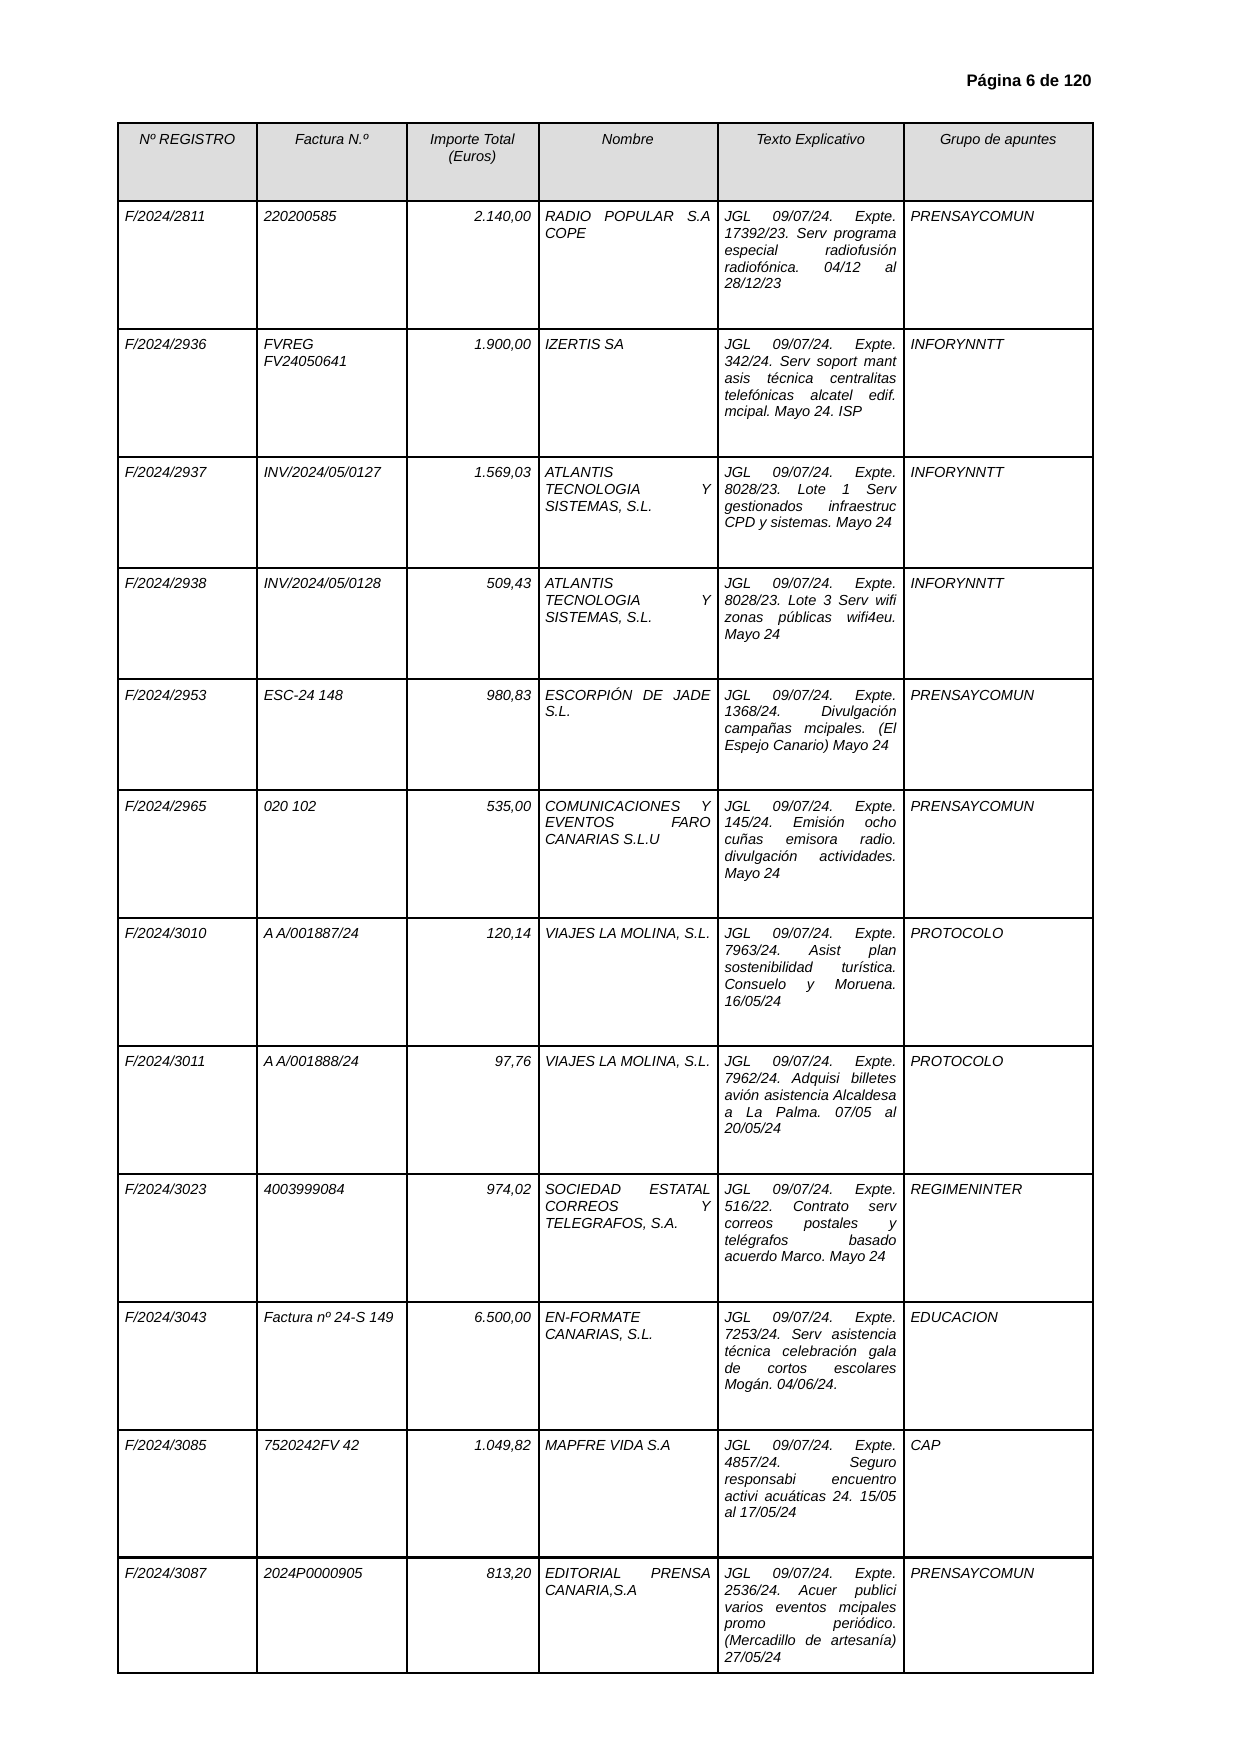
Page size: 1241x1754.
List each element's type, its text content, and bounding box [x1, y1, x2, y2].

table_cell 2.140,00 [408, 202, 538, 328]
table_cell RADIO POPULAR S.A COPE [540, 202, 717, 328]
table_cell JGL 09/07/24. Expte. 342/24. Serv soport mant asis técnica centralitas telefónicas alcatel edif. mcipal. Mayo 24. ISP [719, 330, 903, 456]
table_header Nombre [540, 124, 717, 200]
table_cell F/2024/3087 [119, 1559, 256, 1672]
table_cell A A/001888/24 [258, 1047, 406, 1173]
table_header Texto Explicativo [719, 124, 903, 200]
table_cell PRENSAYCOMUN [905, 202, 1092, 328]
table_cell INFORYNNTT [905, 569, 1092, 678]
table_cell 535,00 [408, 791, 538, 917]
table_cell MAPFRE VIDA S.A [540, 1431, 717, 1556]
table_cell SOCIEDAD ESTATAL CORREOS Y TELEGRAFOS, S.A. [540, 1175, 717, 1301]
table_cell INV/2024/05/0127 [258, 458, 406, 567]
table_cell A A/001887/24 [258, 919, 406, 1045]
table_cell COMUNICACIONES Y EVENTOS FARO CANARIAS S.L.U [540, 791, 717, 917]
table_cell 6.500,00 [408, 1303, 538, 1428]
table_cell 97,76 [408, 1047, 538, 1173]
table_cell 980,83 [408, 680, 538, 789]
table_cell 1.900,00 [408, 330, 538, 456]
table_cell PROTOCOLO [905, 919, 1092, 1045]
table_cell FVREG FV24050641 [258, 330, 406, 456]
table_cell PROTOCOLO [905, 1047, 1092, 1173]
table_cell 1.569,03 [408, 458, 538, 567]
table_cell INFORYNNTT [905, 458, 1092, 567]
table_cell JGL 09/07/24. Expte. 7962/24. Adquisi billetes avión asistencia Alcaldesa a La Palma. 07/05 al 20/05/24 [719, 1047, 903, 1173]
table_cell JGL 09/07/24. Expte. 145/24. Emisión ocho cuñas emisora radio. divulgación actividades. Mayo 24 [719, 791, 903, 917]
table_cell JGL 09/07/24. Expte. 7253/24. Serv asistencia técnica celebración gala de cortos escolares Mogán. 04/06/24. [719, 1303, 903, 1428]
table_cell JGL 09/07/24. Expte. 4857/24. Seguro responsabi encuentro activi acuáticas 24. 15/05 al 17/05/24 [719, 1431, 903, 1556]
table_cell JGL 09/07/24. Expte. 516/22. Contrato serv correos postales y telégrafos basado acuerdo Marco. Mayo 24 [719, 1175, 903, 1301]
table_cell F/2024/2953 [119, 680, 256, 789]
table_header Nº REGISTRO [119, 124, 256, 200]
table_cell JGL 09/07/24. Expte. 7963/24. Asist plan sostenibilidad turística. Consuelo y Moruena. 16/05/24 [719, 919, 903, 1045]
table_cell PRENSAYCOMUN [905, 791, 1092, 917]
table_cell JGL 09/07/24. Expte. 1368/24. Divulgación campañas mcipales. (El Espejo Canario) Mayo 24 [719, 680, 903, 789]
table_cell ESCORPIÓN DE JADE S.L. [540, 680, 717, 789]
table_cell F/2024/3011 [119, 1047, 256, 1173]
table_cell F/2024/2811 [119, 202, 256, 328]
table_cell 509,43 [408, 569, 538, 678]
table_cell VIAJES LA MOLINA, S.L. [540, 919, 717, 1045]
table_cell JGL 09/07/24. Expte. 8028/23. Lote 3 Serv wifi zonas públicas wifi4eu. Mayo 24 [719, 569, 903, 678]
table_cell ATLANTIS TECNOLOGIA Y SISTEMAS, S.L. [540, 458, 717, 567]
table_cell 974,02 [408, 1175, 538, 1301]
table_cell F/2024/2936 [119, 330, 256, 456]
table_cell 220200585 [258, 202, 406, 328]
table_cell INFORYNNTT [905, 330, 1092, 456]
table_cell JGL 09/07/24. Expte. 17392/23. Serv programa especial radiofusión radiofónica. 04/12 al 28/12/23 [719, 202, 903, 328]
table_cell 4003999084 [258, 1175, 406, 1301]
table_cell 020 102 [258, 791, 406, 917]
table_cell IZERTIS SA [540, 330, 717, 456]
table_header Factura N.º [258, 124, 406, 200]
table_cell F/2024/3010 [119, 919, 256, 1045]
table_cell JGL 09/07/24. Expte. 8028/23. Lote 1 Serv gestionados infraestruc CPD y sistemas. Mayo 24 [719, 458, 903, 567]
table_cell EN-FORMATE CANARIAS, S.L. [540, 1303, 717, 1428]
table_cell REGIMENINTER [905, 1175, 1092, 1301]
table_cell EDUCACION [905, 1303, 1092, 1428]
table_cell ATLANTIS TECNOLOGIA Y SISTEMAS, S.L. [540, 569, 717, 678]
table_cell PRENSAYCOMUN [905, 680, 1092, 789]
table_cell EDITORIAL PRENSA CANARIA,S.A [540, 1559, 717, 1672]
table_cell Factura nº 24-S 149 [258, 1303, 406, 1428]
table_cell F/2024/3085 [119, 1431, 256, 1556]
table_cell 120,14 [408, 919, 538, 1045]
table_cell CAP [905, 1431, 1092, 1556]
table_cell JGL 09/07/24. Expte. 2536/24. Acuer publici varios eventos mcipales promo periódico. (Mercadillo de artesanía) 27/05/24 [719, 1559, 903, 1672]
table_cell 2024P0000905 [258, 1559, 406, 1672]
table_cell F/2024/3023 [119, 1175, 256, 1301]
table_cell PRENSAYCOMUN [905, 1559, 1092, 1672]
table_cell 1.049,82 [408, 1431, 538, 1556]
table_header Importe Total (Euros) [408, 124, 538, 200]
table_cell 7520242FV 42 [258, 1431, 406, 1556]
table_cell VIAJES LA MOLINA, S.L. [540, 1047, 717, 1173]
table_cell F/2024/2965 [119, 791, 256, 917]
table_cell F/2024/2937 [119, 458, 256, 567]
table_cell ESC-24 148 [258, 680, 406, 789]
table_header Grupo de apuntes [905, 124, 1092, 200]
table_cell F/2024/3043 [119, 1303, 256, 1428]
table_cell 813,20 [408, 1559, 538, 1672]
table_cell INV/2024/05/0128 [258, 569, 406, 678]
table_cell F/2024/2938 [119, 569, 256, 678]
